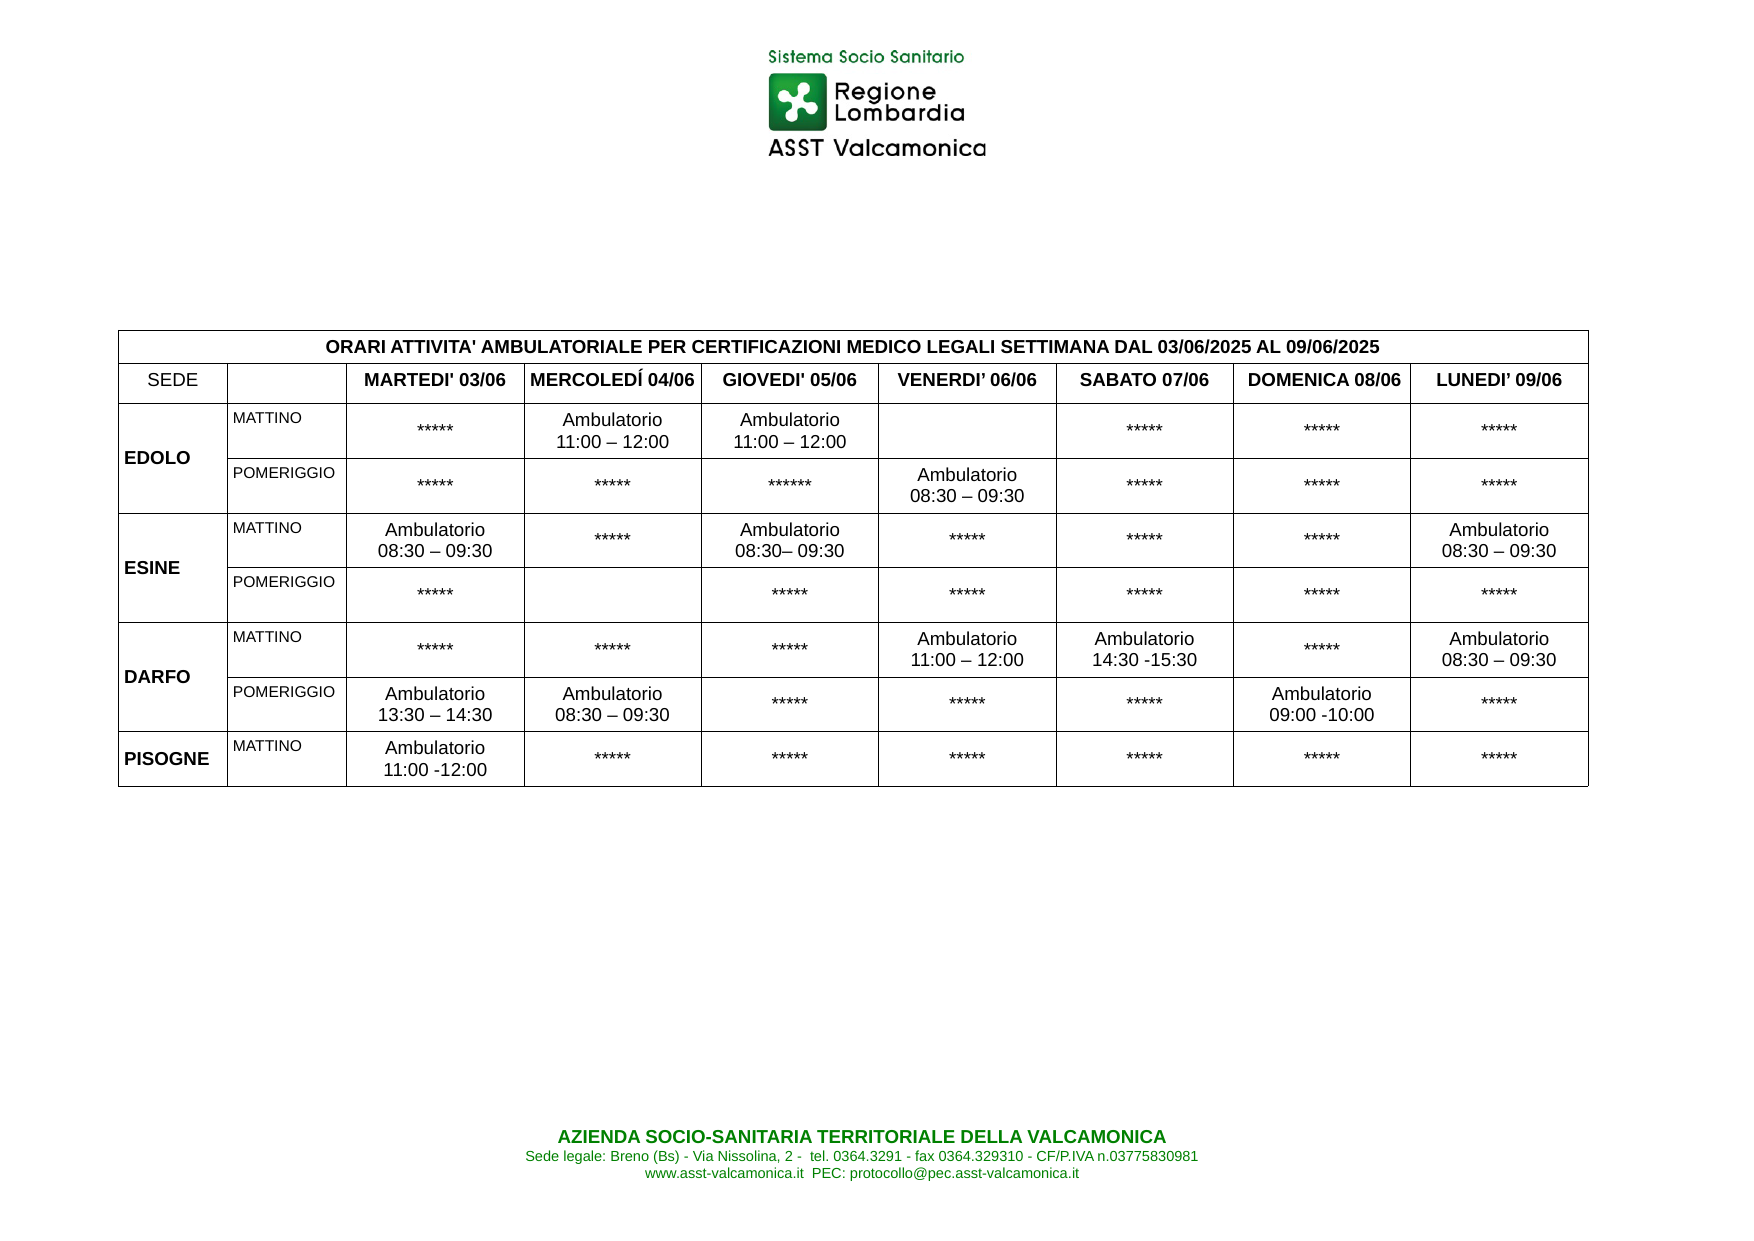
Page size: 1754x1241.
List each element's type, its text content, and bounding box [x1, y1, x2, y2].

table_cell ***** [1234, 732, 1410, 786]
table_cell ***** [1411, 459, 1588, 512]
table_cell ***** [1234, 514, 1410, 567]
table_cell ***** [1411, 568, 1588, 622]
table_cell Ambulatorio 08:30– 09:30 [702, 514, 878, 567]
table_cell PISOGNE [119, 732, 227, 786]
table_cell ***** [879, 732, 1056, 786]
table_cell ***** [347, 404, 524, 458]
table_cell MATTINO [228, 514, 346, 567]
table_cell Ambulatorio 08:30 – 09:30 [525, 678, 701, 731]
table_cell ***** [702, 678, 878, 731]
table_cell ***** [1234, 459, 1410, 512]
table_cell ***** [702, 732, 878, 786]
table_cell LUNEDI’ 09/06 [1411, 364, 1588, 403]
table_cell GIOVEDI' 05/06 [702, 364, 878, 403]
picture [768, 50, 986, 156]
table_cell Ambulatorio 11:00 – 12:00 [702, 404, 878, 458]
table_cell ***** [347, 568, 524, 622]
table_cell SEDE [119, 364, 227, 403]
table_cell ***** [879, 678, 1056, 731]
table_cell VENERDI’ 06/06 [879, 364, 1056, 403]
table_cell DARFO [119, 623, 227, 731]
table_cell ***** [1411, 732, 1588, 786]
table_header ORARI ATTIVITA' AMBULATORIALE PER CERTIFICAZIONI MEDICO LEGALI SETTIMANA DAL 03/06/2025 AL 09/06/2025 [119, 331, 1588, 363]
table_cell ***** [702, 623, 878, 677]
table_cell ***** [1234, 623, 1410, 677]
table_cell ***** [1057, 404, 1233, 458]
table_cell ***** [347, 623, 524, 677]
table_cell Ambulatorio 09:00 -10:00 [1234, 678, 1410, 731]
table_cell MATTINO [228, 732, 346, 786]
table_cell ***** [879, 568, 1056, 622]
table_cell ***** [525, 623, 701, 677]
table_cell ***** [525, 459, 701, 512]
table_cell ***** [525, 514, 701, 567]
table_cell ***** [702, 568, 878, 622]
table_cell Ambulatorio 08:30 – 09:30 [1411, 623, 1588, 677]
table_cell ***** [879, 514, 1056, 567]
table_cell DOMENICA 08/06 [1234, 364, 1410, 403]
table_cell ***** [525, 732, 701, 786]
table_cell MERCOLEDĺ 04/06 [525, 364, 701, 403]
table_cell SABATO 07/06 [1057, 364, 1233, 403]
table_cell ***** [1234, 568, 1410, 622]
table_cell [525, 568, 701, 622]
table_cell POMERIGGIO [228, 459, 346, 512]
table_cell ***** [1057, 678, 1233, 731]
table_cell MATTINO [228, 623, 346, 677]
table_cell ***** [1411, 404, 1588, 458]
table_cell MATTINO [228, 404, 346, 458]
table_cell Ambulatorio 08:30 – 09:30 [1411, 514, 1588, 567]
table_cell Ambulatorio 14:30 -15:30 [1057, 623, 1233, 677]
table_cell Ambulatorio 13:30 – 14:30 [347, 678, 524, 731]
table_cell ***** [1057, 568, 1233, 622]
table_cell Ambulatorio 11:00 -12:00 [347, 732, 524, 786]
table_cell ***** [347, 459, 524, 512]
table_cell Ambulatorio 11:00 – 12:00 [525, 404, 701, 458]
table_cell ****** [702, 459, 878, 512]
table_cell Ambulatorio 08:30 – 09:30 [347, 514, 524, 567]
table_cell [879, 404, 1056, 458]
table_cell ESINE [119, 514, 227, 622]
table_cell Ambulatorio 11:00 – 12:00 [879, 623, 1056, 677]
table_cell Ambulatorio 08:30 – 09:30 [879, 459, 1056, 512]
table_cell EDOLO [119, 404, 227, 512]
table_cell [228, 364, 346, 403]
table_cell ***** [1057, 459, 1233, 512]
table_cell POMERIGGIO [228, 568, 346, 622]
table_cell POMERIGGIO [228, 678, 346, 731]
table_cell ***** [1057, 732, 1233, 786]
table_cell ***** [1234, 404, 1410, 458]
table_cell ***** [1057, 514, 1233, 567]
table_cell MARTEDI' 03/06 [347, 364, 524, 403]
table_cell ***** [1411, 678, 1588, 731]
